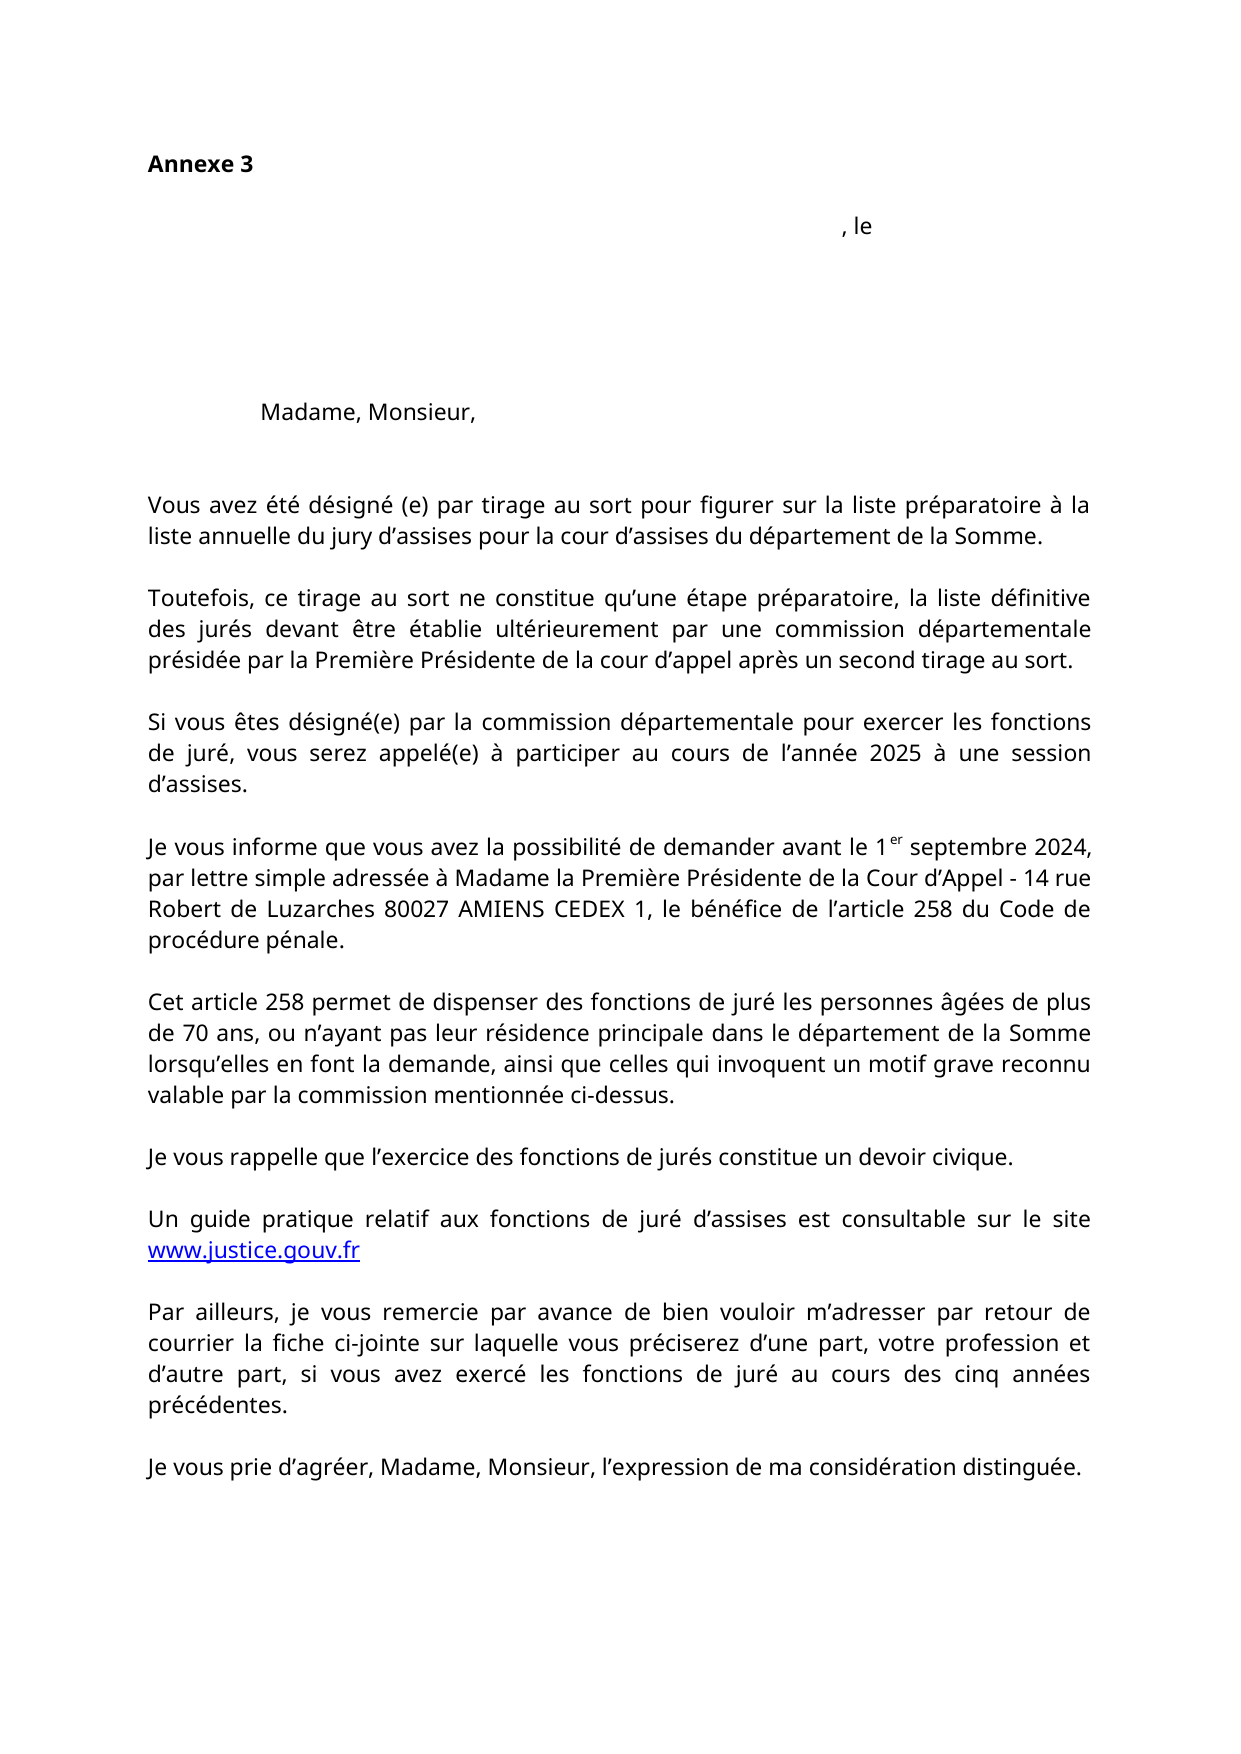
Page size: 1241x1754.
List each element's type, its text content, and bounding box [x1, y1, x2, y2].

text Je vous informe que vous avez la possibilité de demander avant le 1er septembre 2024, par lettre simple adressée à Madame la Première Présidente de la Cour d’Appel - 14 rue Robert de Luzarches 80027 AMIENS CEDEX 1, le bénéfice de l’article 258 du Code de procédure pénale. [148, 831, 1093, 955]
text Je vous prie d’agréer, Madame, Monsieur, l’expression de ma considération distinguée. [148, 1451, 1093, 1482]
text Vous avez été désigné (e) par tirage au sort pour figurer sur la liste préparatoire à la liste annuelle du jury d’assises pour la cour d’assises du département de la Somme. [148, 489, 1093, 551]
text Toutefois, ce tirage au sort ne constitue qu’une étape préparatoire, la liste définitive des jurés devant être établie ultérieurement par une commission départementale présidée par la Première Présidente de la cour d’appel après un second tirage au sort. [148, 582, 1093, 675]
text Si vous êtes désigné(e) par la commission départementale pour exercer les fonctions de juré, vous serez appelé(e) à participer au cours de l’année 2025 à une session d’assises. [148, 706, 1093, 799]
text Par ailleurs, je vous remercie par avance de bien vouloir m’adresser par retour de courrier la fiche ci-jointe sur laquelle vous préciserez d’une part, votre profession et d’autre part, si vous avez exercé les fonctions de juré au cours des cinq années précédentes. [148, 1296, 1093, 1420]
text , le [148, 210, 1093, 241]
text Annexe 3 [148, 148, 1093, 179]
text Madame, Monsieur, [148, 396, 1093, 427]
text Je vous rappelle que l’exercice des fonctions de jurés constitue un devoir civique. [148, 1141, 1093, 1172]
text Cet article 258 permet de dispenser des fonctions de juré les personnes âgées de plus de 70 ans, ou n’ayant pas leur résidence principale dans le département de la Somme lorsqu’elles en font la demande, ainsi que celles qui invoquent un motif grave reconnu valable par la commission mentionnée ci-dessus. [148, 986, 1093, 1110]
text Un guide pratique relatif aux fonctions de juré d’assises est consultable sur le site www.justice.gouv.fr [148, 1203, 1093, 1265]
